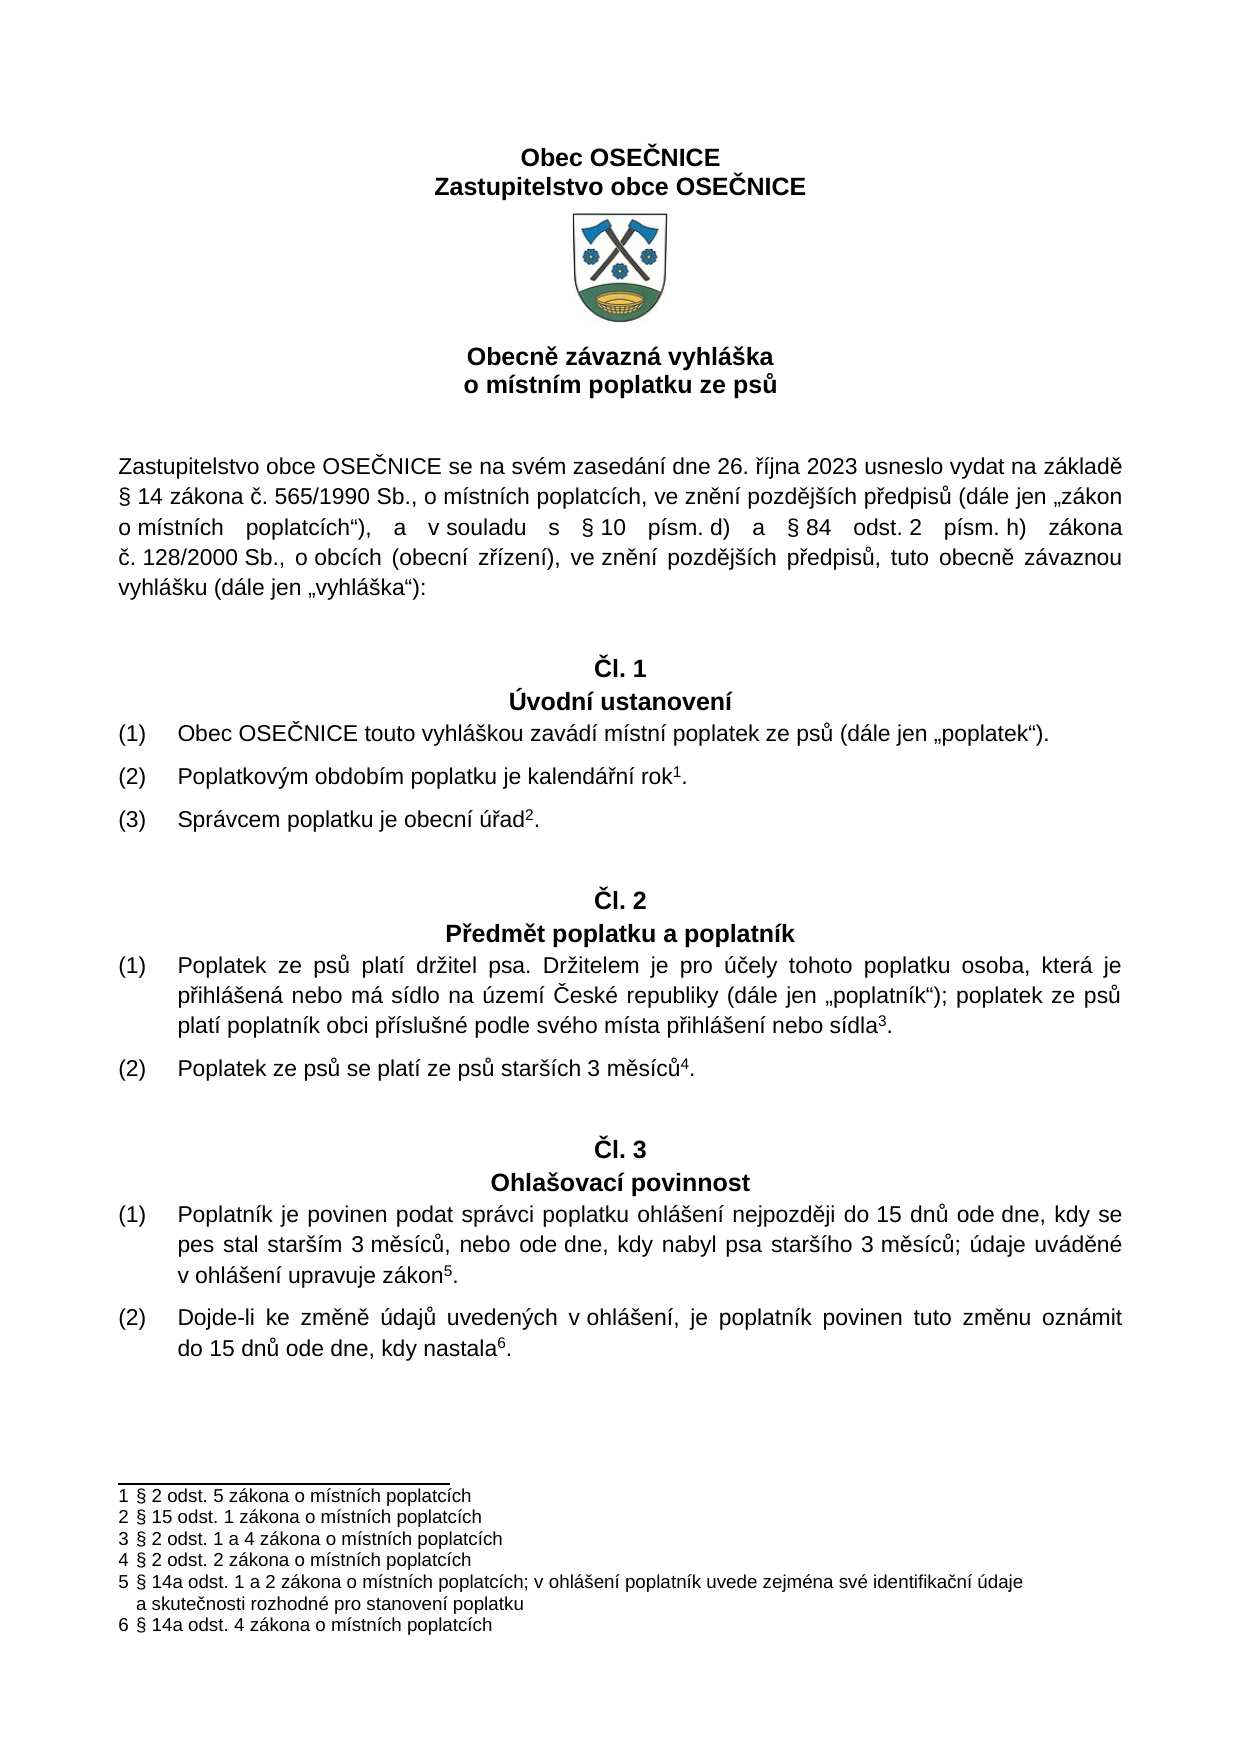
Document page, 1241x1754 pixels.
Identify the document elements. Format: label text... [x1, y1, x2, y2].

subtitle Čl. 3 Ohlašovací povinnost [118, 1135, 1122, 1197]
list Poplatek ze psů platí držitel psa. Držitelem je pro účely tohoto poplatku osoba, která je přihlášená nebo má sídlo na území České republiky (dále jen „poplatník“); poplatek ze psů platí poplatník obci příslušné podle svého místa přihlášení nebo sídla. [118, 952, 1122, 1038]
list § 2 odst. 1 a 4 zákona o místních poplatcích [118, 1528, 1122, 1549]
list § 14a odst. 1 a 2 zákona o místních poplatcích; v ohlášení poplatník uvede zejména své identifikační údaje a skutečnosti rozhodné pro stanovení poplatku [118, 1571, 1122, 1614]
list § 2 odst. 5 zákona o místních poplatcích [118, 1484, 1122, 1506]
list Poplatkovým obdobím poplatku je kalendářní rok. [118, 763, 1122, 789]
list Obec OSEČNICE touto vyhláškou zavádí místní poplatek ze psů (dále jen „poplatek“). [118, 720, 1122, 746]
text Obec OSEČNICE Zastupitelstvo obce OSEČNICE [118, 143, 1122, 201]
list Poplatník je povinen podat správci poplatku ohlášení nejpozději do 15 dnů ode dne, kdy se pes stal starším 3 měsíců, nebo ode dne, kdy nabyl psa staršího 3 měsíců; údaje uváděné v ohlášení upravuje zákon. [118, 1201, 1122, 1288]
list Poplatek ze psů se platí ze psů starších 3 měsíců. [118, 1055, 1122, 1081]
subtitle Čl. 2 Předmět poplatku a poplatník [118, 886, 1122, 947]
list Správcem poplatku je obecní úřad. [118, 806, 1122, 832]
subtitle Obecně závazná vyhláška [118, 341, 1122, 370]
list Dojde-li ke změně údajů uvedených v ohlášení, je poplatník povinen tuto změnu oznámit do 15 dnů ode dne, kdy nastala. [118, 1304, 1122, 1361]
subtitle o místním poplatku ze psů [118, 370, 1122, 399]
list § 2 odst. 2 zákona o místních poplatcích [118, 1549, 1122, 1571]
text Zastupitelstvo obce OSEČNICE se na svém zasedání dne 26. října 2023 usneslo vydat na základě § 14 zákona č. 565/1990 Sb., o místních poplatcích, ve znění pozdějších předpisů (dále jen „zákon o místních poplatcích“), a v souladu s § 10 písm. d) a § 84 odst. 2 písm. h) zákona č. 128/2000 Sb., o obcích (obecní zřízení), ve znění pozdějších předpisů, tuto obecně závaznou vyhlášku (dále jen „vyhláška“): [118, 453, 1122, 600]
list § 15 odst. 1 zákona o místních poplatcích [118, 1506, 1122, 1528]
subtitle Čl. 1 Úvodní ustanovení [118, 654, 1122, 716]
list § 14a odst. 4 zákona o místních poplatcích [118, 1614, 1122, 1635]
